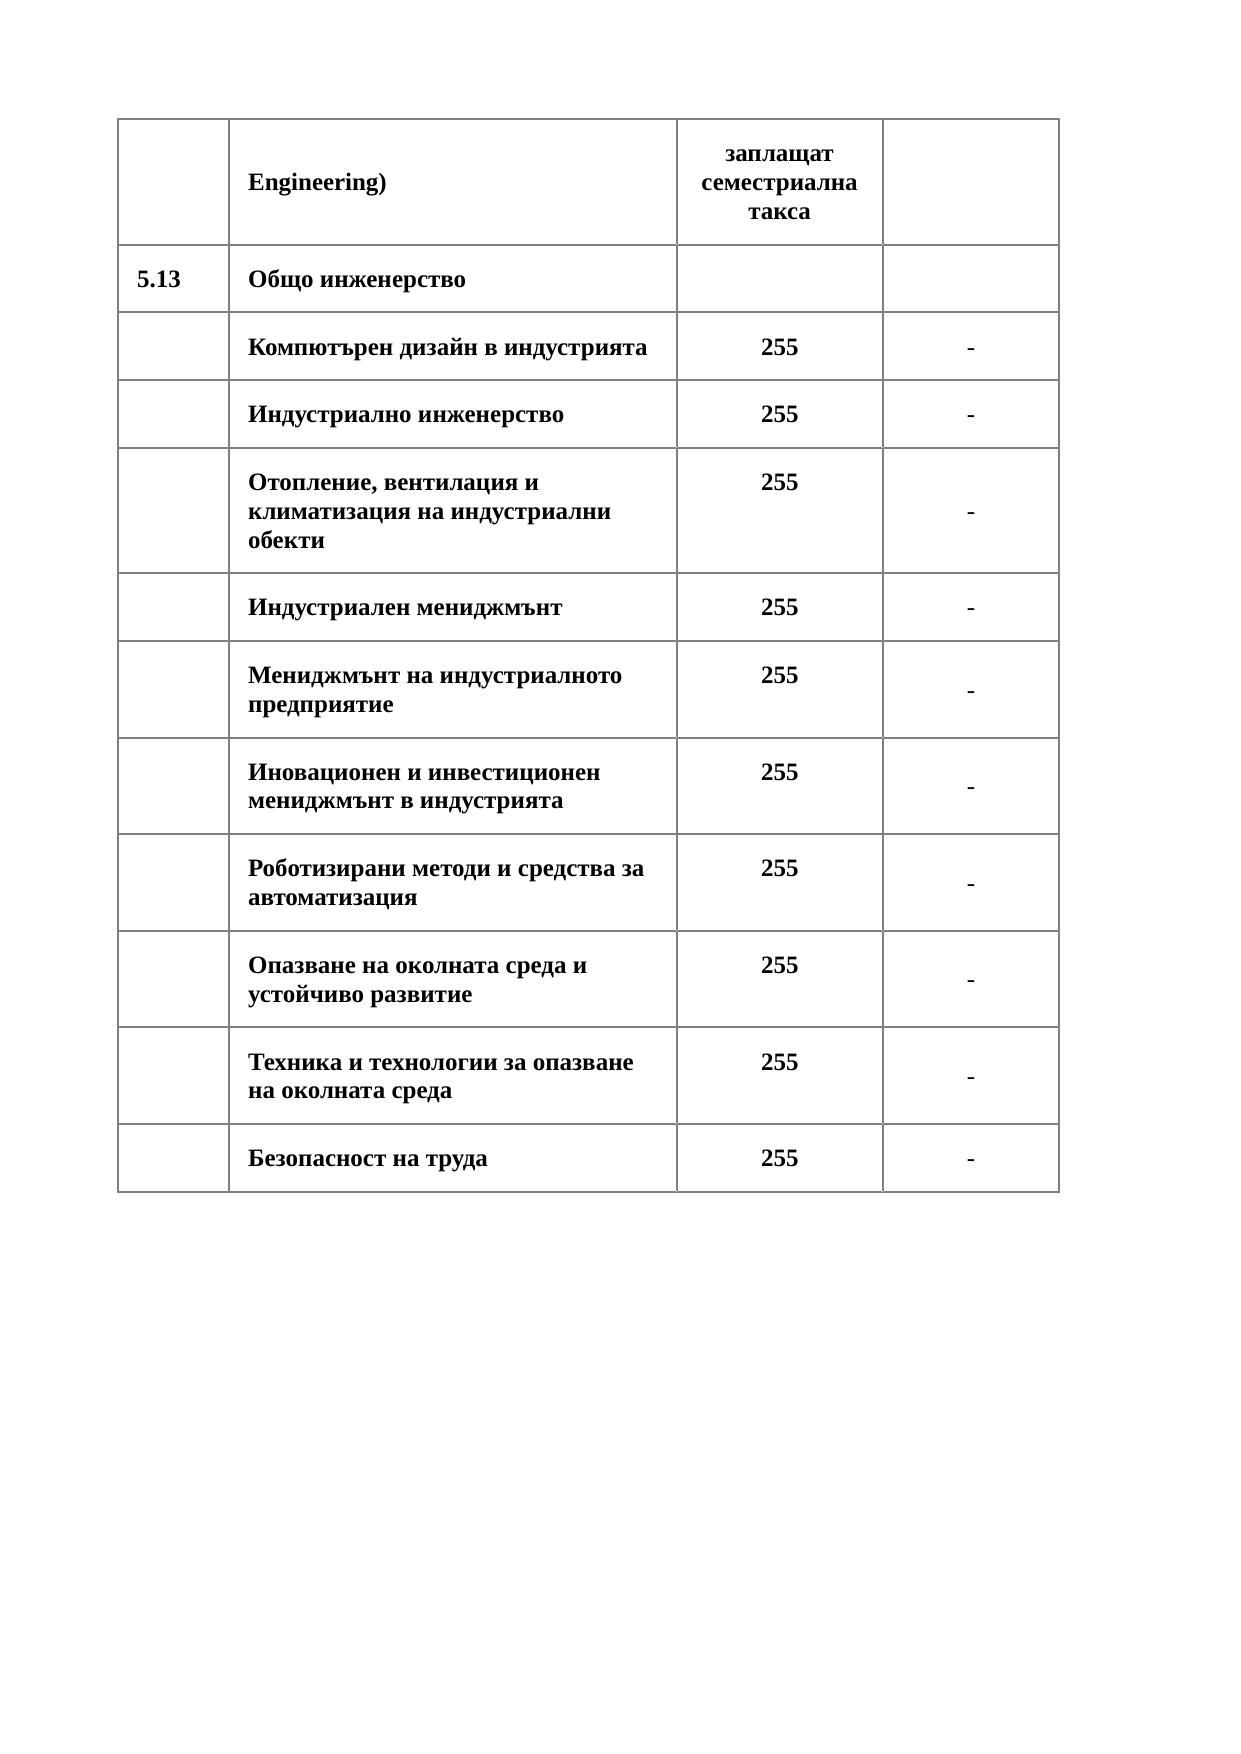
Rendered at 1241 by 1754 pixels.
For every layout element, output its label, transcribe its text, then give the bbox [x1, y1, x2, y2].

table_cell Роботизирани методи и средства за автоматизация [230, 835, 676, 930]
table_cell - [884, 739, 1058, 833]
table_cell - [884, 642, 1058, 737]
table_cell - [884, 313, 1058, 379]
table_cell - [884, 574, 1058, 640]
table_cell - [884, 1125, 1058, 1191]
table_cell [119, 835, 228, 930]
table_cell Мениджмънт на индустриалното предприятие [230, 642, 676, 737]
table_cell Иновационен и инвестиционен мениджмънт в индустрията [230, 739, 676, 833]
table_cell 255 [678, 1125, 882, 1191]
table_cell [119, 449, 228, 572]
table_cell Общо инженерство [230, 246, 676, 311]
table_cell 255 [678, 642, 882, 737]
table_cell [119, 381, 228, 447]
table_cell [119, 574, 228, 640]
table_cell [119, 1125, 228, 1191]
table_cell [119, 120, 228, 243]
table_cell Безопасност на труда [230, 1125, 676, 1191]
table_cell Индустриален мениджмънт [230, 574, 676, 640]
table_cell - [884, 120, 1058, 243]
table_cell 255 [678, 313, 882, 379]
table_cell [119, 932, 228, 1026]
table_cell Опазване на околната среда и устойчиво развитие [230, 932, 676, 1026]
table_cell 255 [678, 449, 882, 572]
table_cell 255 [678, 1028, 882, 1123]
table_cell [119, 642, 228, 737]
table_cell 5.13 [119, 246, 228, 311]
table_cell [119, 313, 228, 379]
table_cell заплащат семестриална такса [678, 120, 882, 243]
table_cell Компютърен дизайн в индустрията [230, 313, 676, 379]
table_cell - [884, 835, 1058, 930]
table_cell [884, 246, 1058, 311]
table_cell [119, 1028, 228, 1123]
table_cell Engineering) [230, 120, 676, 243]
table_cell - [884, 932, 1058, 1026]
table_cell Техника и технологии за опазване на околната среда [230, 1028, 676, 1123]
table_cell - [884, 449, 1058, 572]
table_cell 255 [678, 381, 882, 447]
table_cell - [884, 381, 1058, 447]
table_cell 255 [678, 835, 882, 930]
table_cell 255 [678, 574, 882, 640]
table_cell [119, 739, 228, 833]
table_cell Отопление, вентилация и климатизация на индустриални обекти [230, 449, 676, 572]
table_cell [678, 246, 882, 311]
table_cell 255 [678, 932, 882, 1026]
table_cell Индустриално инженерство [230, 381, 676, 447]
table_cell 255 [678, 739, 882, 833]
table_cell - [884, 1028, 1058, 1123]
